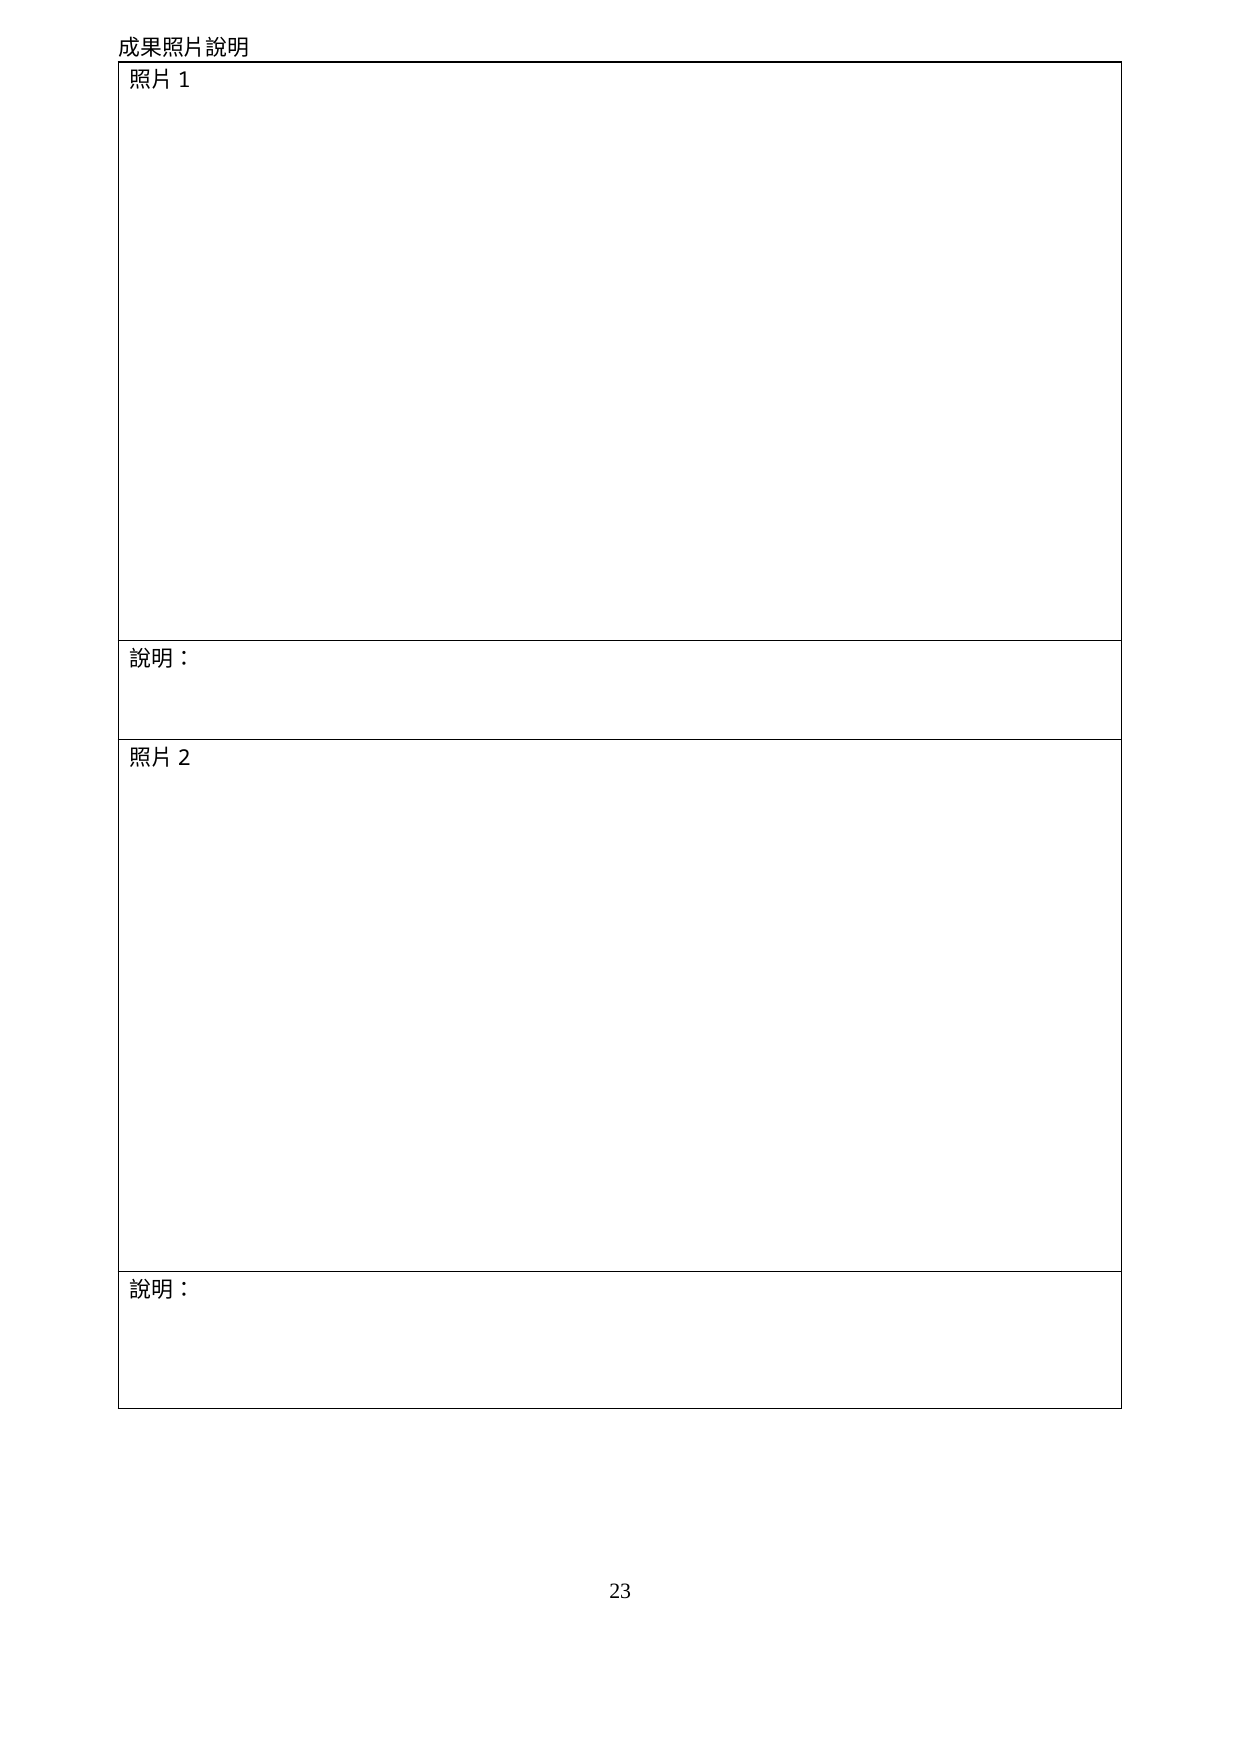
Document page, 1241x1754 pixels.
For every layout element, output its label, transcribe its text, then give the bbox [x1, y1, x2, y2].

table_cell 說明： [119, 1272, 1121, 1407]
table_header 照片1 [119, 63, 1121, 640]
table_cell 說明： [119, 641, 1121, 739]
table_cell 照片2 [119, 740, 1121, 1271]
text 成果照片說明 [118, 30, 1122, 61]
